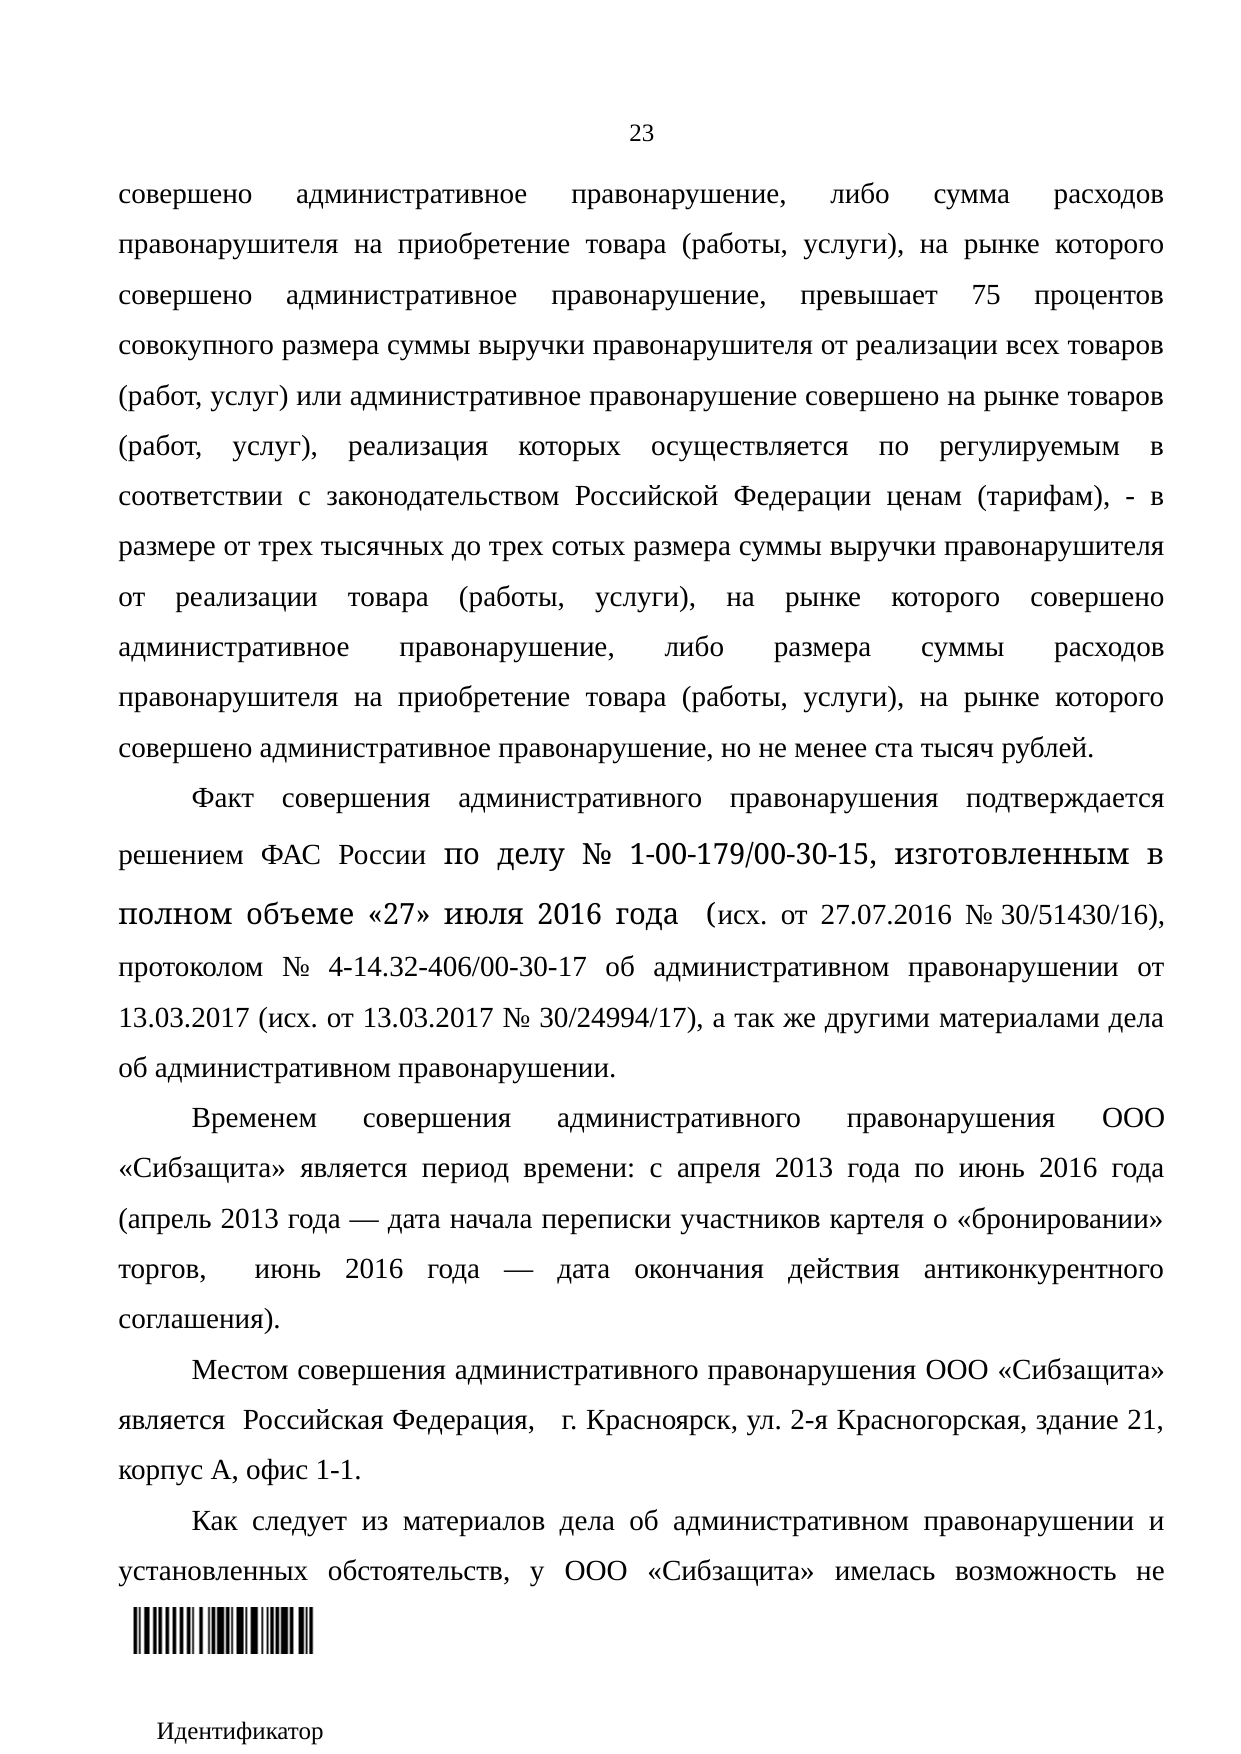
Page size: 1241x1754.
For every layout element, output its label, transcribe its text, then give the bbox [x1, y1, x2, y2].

text совершено административное правонарушение, либо сумма расходов правонарушителя на приобретение товара (работы, услуги), на рынке которого совершено административное правонарушение, превышает 75 процентов совокупного размера суммы выручки правонарушителя от реализации всех товаров (работ, услуг) или административное правонарушение совершено на рынке товаров (работ, услуг), реализация которых осуществляется по регулируемым в соответствии с законодательством Российской Федерации ценам (тарифам), - в размере от трех тысячных до трех сотых размера суммы выручки правонарушителя от реализации товара (работы, услуги), на рынке которого совершено административное правонарушение, либо размера суммы расходов правонарушителя на приобретение товара (работы, услуги), на рынке которого совершено административное правонарушение, но не менее ста тысяч рублей. [118, 176, 1165, 763]
text Как следует из материалов дела об административном правонарушении и установленных обстоятельств, у ООО «Сибзащита» имелась возможность не [118, 1503, 1165, 1587]
text Временем совершения административного правонарушения ООО «Сибзащита» является период времени: с апреля 2013 года по июнь 2016 года (апрель 2013 года — дата начала переписки участников картеля о «бронировании» торгов, июнь 2016 года — дата окончания действия антиконкурентного соглашения). [118, 1100, 1165, 1335]
text Факт совершения административного правонарушения подтверждается решением ФАС России по делу № 1-00-179/00-30-15, изготовленным в полном объеме «27» июля 2016 года (исх. от 27.07.2016 № 30/51430/16), протоколом № 4-14.32-406/00-30-17 об административном правонарушении от 13.03.2017 (исх. от 13.03.2017 № 30/24994/17), а так же другими материалами дела об административном правонарушении. [118, 780, 1165, 1083]
picture [118, 1607, 331, 1654]
text Местом совершения административного правонарушения ООО «Сибзащита» является Российская Федерация, г. Красноярск, ул. 2-я Красногорская, здание 21, корпус А, офис 1-1. [118, 1352, 1165, 1486]
